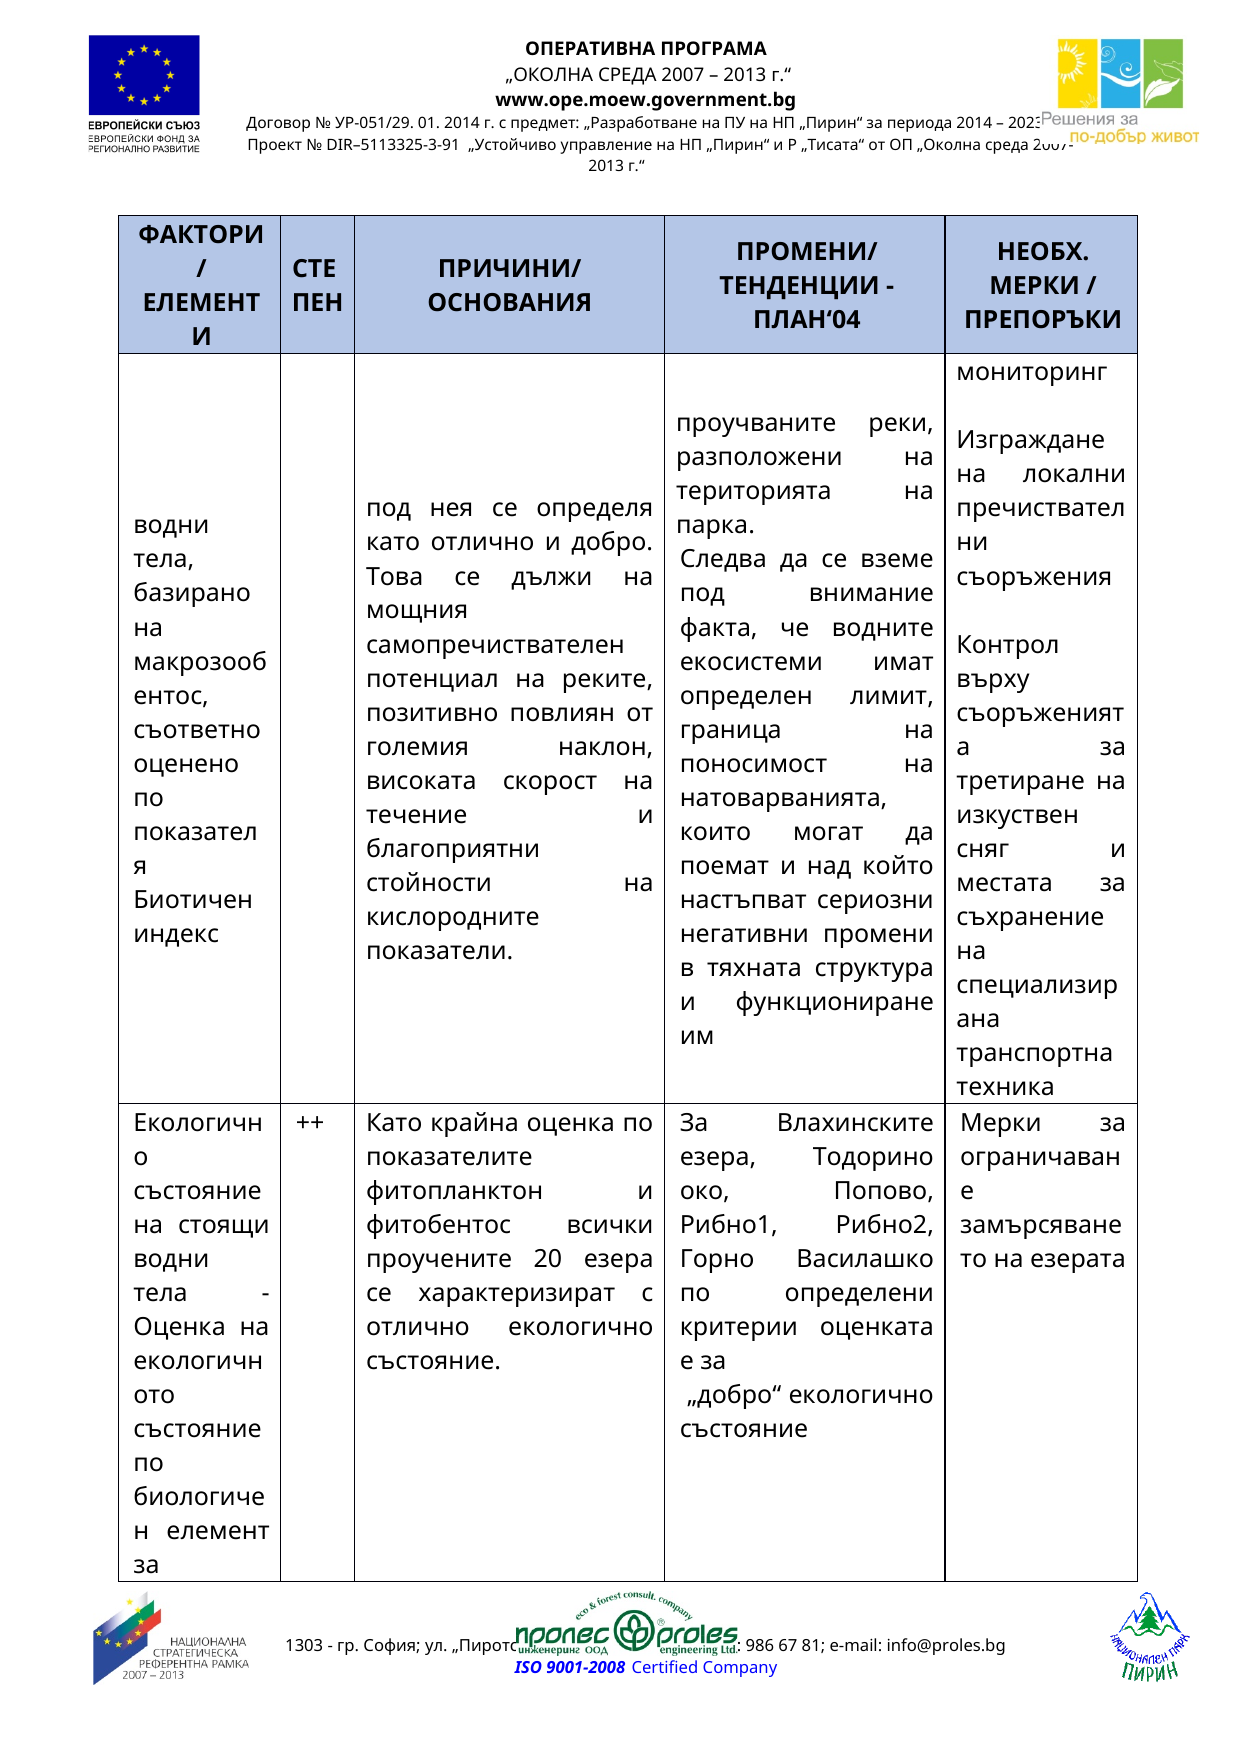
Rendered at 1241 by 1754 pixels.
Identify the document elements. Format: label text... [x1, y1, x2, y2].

table_header ФАКТОРИ/ ЕЛЕМЕНТИ [119, 216, 280, 353]
picture [1039, 35, 1200, 144]
picture [516, 1591, 738, 1656]
picture [93, 1591, 249, 1685]
table_header ПРОМЕНИ/ ТЕНДЕНЦИИ - ПЛАН‘04 [665, 216, 944, 353]
table_cell под нея се определя като отлично и добро. Това се дължи на мощния самопречиствателен потенциал на реките, позитивно повлиян от големия наклон, високата скорост на течение и благоприятни стойности на кислородните показатели. [355, 354, 664, 1103]
table_cell Мерки за ограничаване замърсяването на езерата [946, 1104, 1137, 1581]
table_cell мониторинг Изграждане на локални пречиствателни съоръжения Контрол върху съоръженията за третиране на изкуствен сняг и местата за съхранение на специализирана транспортна техника [946, 354, 1137, 1103]
table_header НЕОБХ. МЕРКИ / ПРЕПОРЪКИ [946, 216, 1137, 353]
table_cell За Влахинските езера, Тодорино око, Попово, Рибно1, Рибно2, Горно Василашко по определени критерии оценката е за „добро“ екологично състояние [665, 1104, 944, 1581]
table_header СТЕ ПЕН [281, 216, 354, 353]
picture [1108, 1591, 1191, 1683]
table_cell ++ [281, 1104, 354, 1581]
table_cell водни тела, базирано на макрозообентос, съответно оценено по показателя Биотичен индекс [119, 354, 280, 1103]
table_cell проучваните реки, разположени на територията на парка. Следва да се вземе под внимание факта, че водните екосистеми имат определен лимит, граница на поносимост на натоварванията, които могат да поемат и над който настъпват сериозни негативни промени в тяхната структура и функциониране им [665, 354, 944, 1103]
table_cell [281, 354, 354, 1103]
table_cell Като крайна оценка по показателите фитопланктон и фитобентос всички проучените 20 езера се характеризират с отлично екологично състояние. [355, 1104, 664, 1581]
picture [88, 35, 200, 157]
table_header ПРИЧИНИ/ ОСНОВАНИЯ [355, 216, 664, 353]
table_cell Екологично състояние на стоящи водни тела - Оценка на екологичното състояние по биологичен елемент за [119, 1104, 280, 1581]
